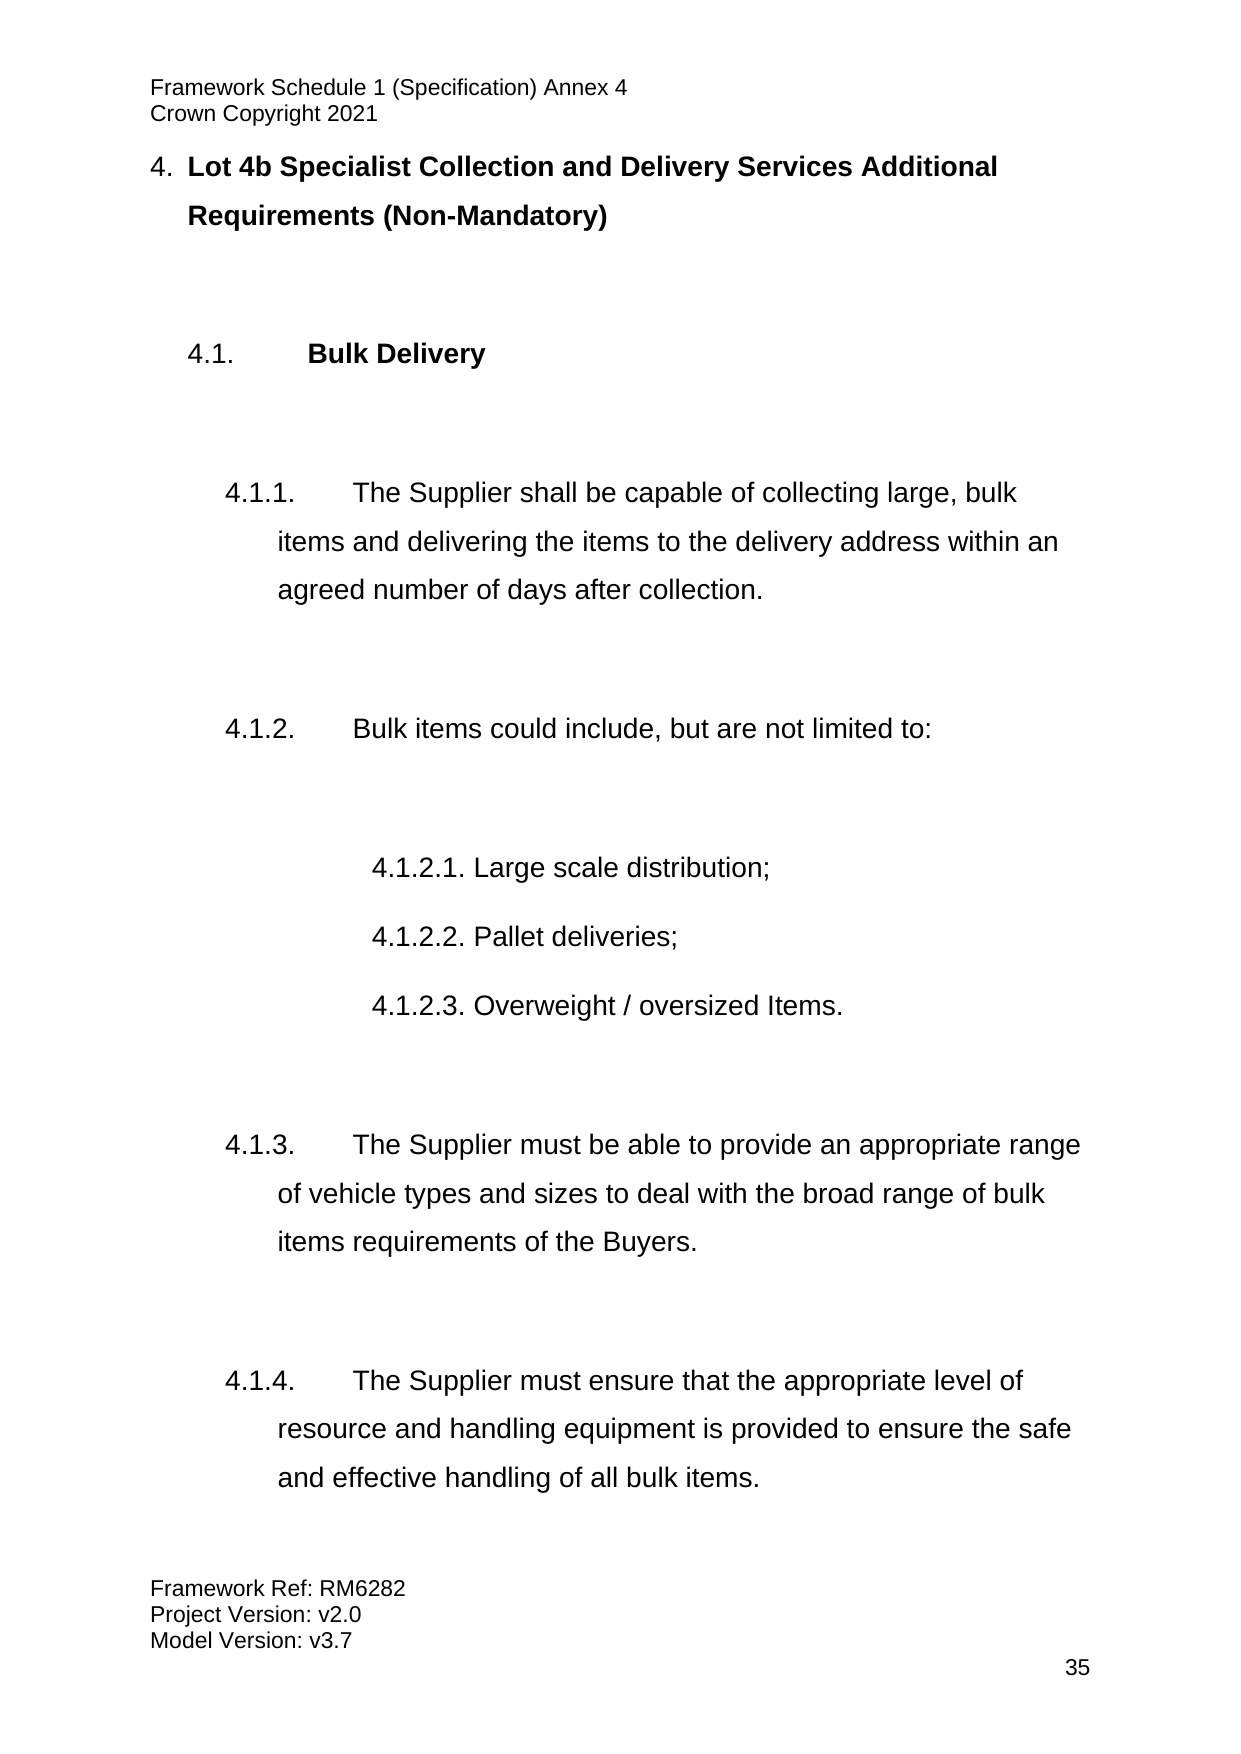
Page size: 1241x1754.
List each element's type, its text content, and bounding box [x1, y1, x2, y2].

list The Supplier must ensure that the appropriate level of resource and handling equipment is provided to ensure the safe and effective handling of all bulk items. [225, 1364, 1090, 1493]
list Lot 4b Specialist Collection and Delivery Services Additional Requirements (Non-Mandatory) [150, 150, 1090, 231]
list Large scale distribution; [372, 851, 1090, 883]
list The Supplier shall be capable of collecting large, bulk items and delivering the items to the delivery address within an agreed number of days after collection. [225, 476, 1090, 606]
list Bulk items could include, but are not limited to: [225, 712, 1090, 744]
list Bulk Delivery [187, 337, 1090, 370]
list The Supplier must be able to provide an appropriate range of vehicle types and sizes to deal with the broad range of bulk items requirements of the Buyers. [225, 1128, 1090, 1258]
list Pallet deliveries; [372, 920, 1090, 952]
list Overweight / oversized Items. [372, 989, 1090, 1022]
